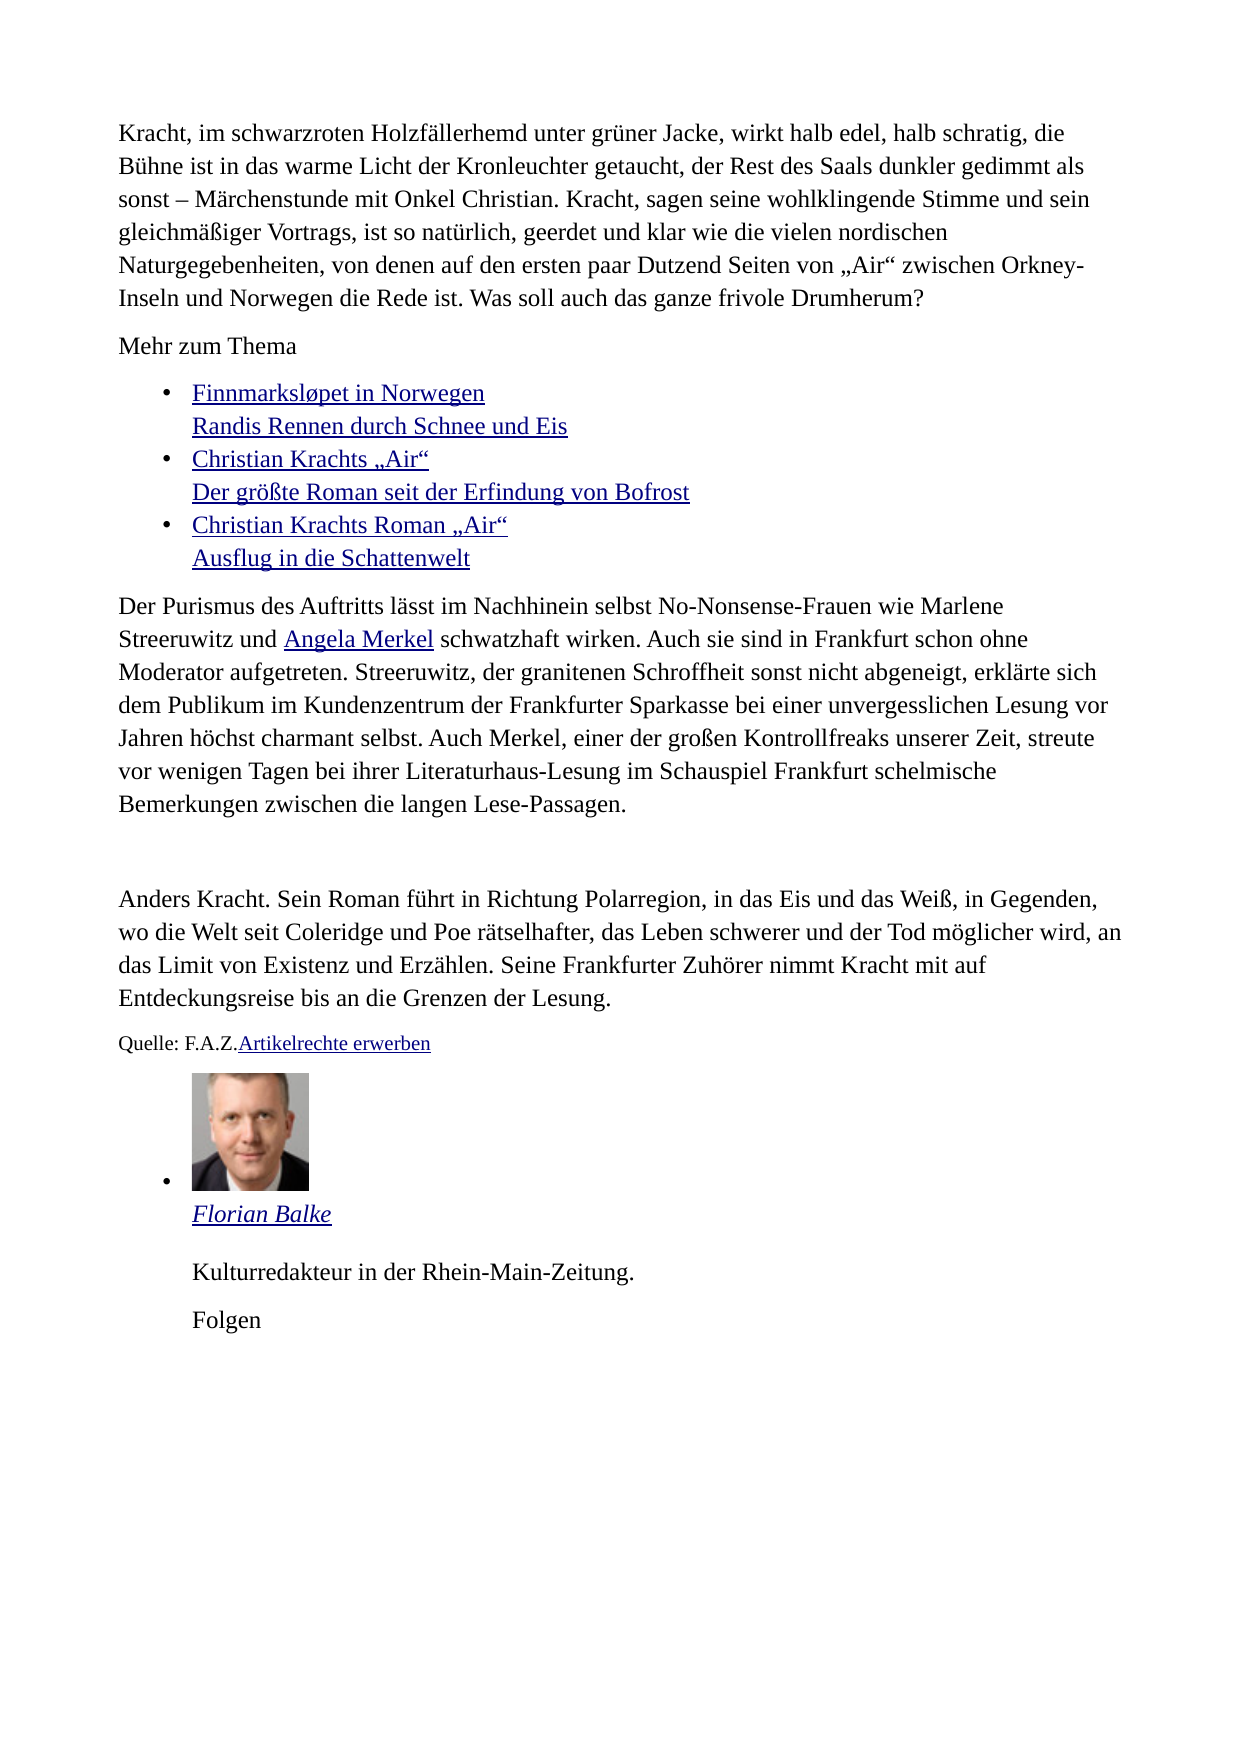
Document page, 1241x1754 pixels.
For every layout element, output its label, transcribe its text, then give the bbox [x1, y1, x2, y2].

text Der Purismus des Auftritts lässt im Nachhinein selbst No-Nonsense-Frauen wie Marlene Streeruwitz und Angela Merkel schwatzhaft wirken. Auch sie sind in Frankfurt schon ohne Moderator aufgetreten. Streeruwitz, der granitenen Schroffheit sonst nicht abgeneigt, erklärte sich dem Publikum im Kundenzentrum der Frankfurter Sparkasse bei einer unvergesslichen Lesung vor Jahren höchst charmant selbst. Auch Merkel, einer der großen Kontrollfreaks unserer Zeit, streute vor wenigen Tagen bei ihrer Literaturhaus-Lesung im Schauspiel Frankfurt schelmische Bemerkungen zwischen die langen Lese-Passagen. [118, 591, 1122, 818]
list Finnmarksløpet in Norwegen [162, 378, 1122, 407]
list Christian Krachts Roman „Air“ [162, 511, 1122, 539]
text Anders Kracht. Sein Roman führt in Richtung Polarregion, in das Eis und das Weiß, in Gegenden, wo die Welt seit Coleridge und Poe rätselhafter, das Leben schwerer und der Tod möglicher wird, an das Limit von Existenz und Erzählen. Seine Frankfurter Zuhörer nimmt Kracht mit auf Entdeckungsreise bis an die Grenzen der Lesung. [118, 884, 1122, 1012]
list Der größte Roman seit der Erfindung von Bofrost [162, 477, 1122, 506]
text Mehr zum Thema [118, 331, 1122, 359]
list Florian Balke [162, 1199, 1122, 1228]
list Folgen [162, 1305, 1122, 1334]
text Quelle: F.A.Z.Artikelrechte erwerben [118, 1031, 1122, 1055]
list Randis Rennen durch Schnee und Eis [162, 411, 1122, 440]
list Christian Krachts „Air“ [162, 444, 1122, 473]
text Kracht, im schwarzroten Holzfällerhemd unter grüner Jacke, wirkt halb edel, halb schratig, die Bühne ist in das warme Licht der Kronleuchter getaucht, der Rest des Saals dunkler gedimmt als sonst – Märchenstunde mit Onkel Christian. Kracht, sagen seine wohlklingende Stimme und sein gleichmäßiger Vortrags, ist so natürlich, geerdet und klar wie die vielen nordischen Naturgegebenheiten, von denen auf den ersten paar Dutzend Seiten von „Air“ zwischen Orkney-Inseln und Norwegen die Rede ist. Was soll auch das ganze frivole Drumherum? [118, 118, 1122, 312]
list Ausflug in die Schattenwelt [162, 543, 1122, 572]
list Kulturredakteur in der Rhein-Main-Zeitung. [162, 1257, 1122, 1286]
picture [191, 1073, 309, 1191]
